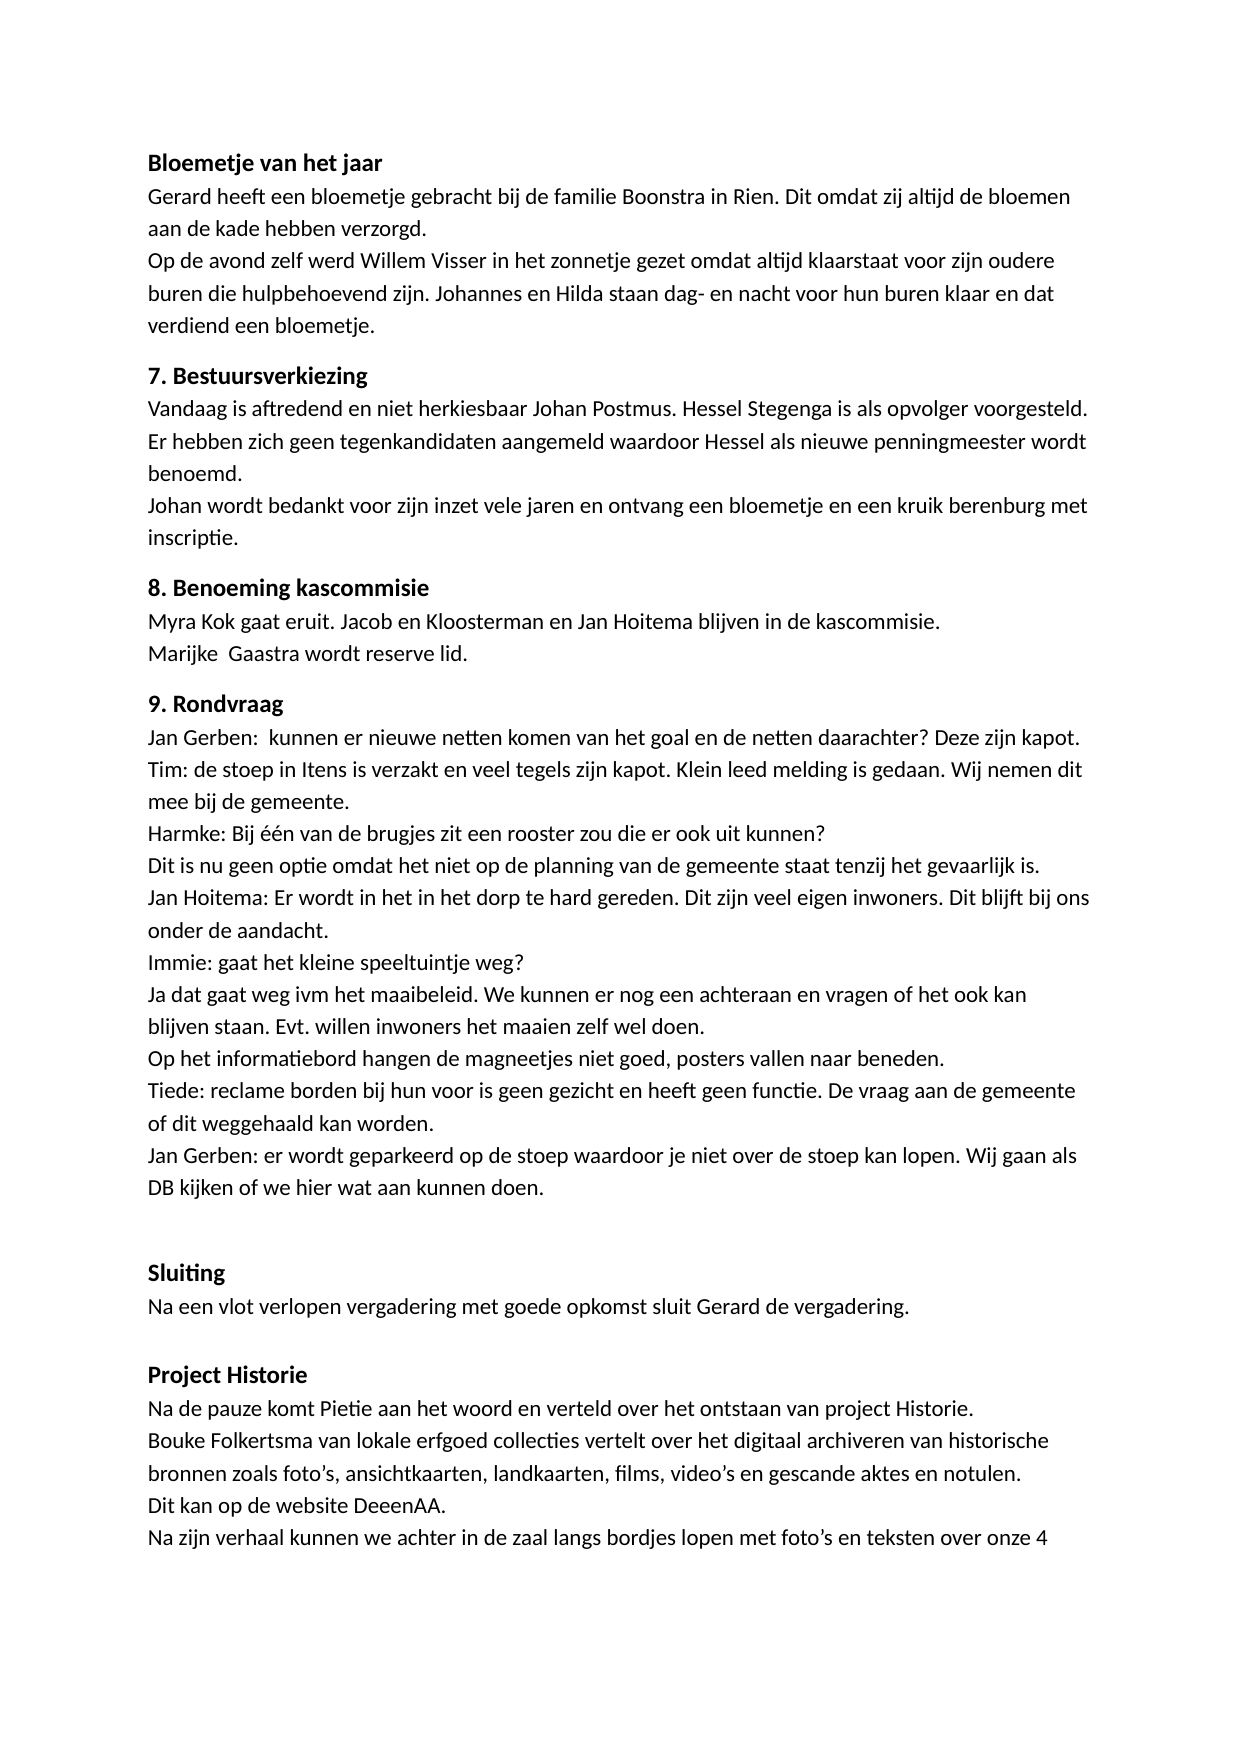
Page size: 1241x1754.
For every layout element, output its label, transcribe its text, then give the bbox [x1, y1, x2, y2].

text 7. Bestuursverkiezing Vandaag is aftredend en niet herkiesbaar Johan Postmus. Hessel Stegenga is als opvolger voorgesteld. Er hebben zich geen tegenkandidaten aangemeld waardoor Hessel als nieuwe penningmeester wordt benoemd. Johan wordt bedankt voor zijn inzet vele jaren en ontvang een bloemetje en een kruik berenburg met inscriptie. [148, 360, 1093, 551]
text Bloemetje van het jaar Gerard heeft een bloemetje gebracht bij de familie Boonstra in Rien. Dit omdat zij altijd de bloemen aan de kade hebben verzorgd. Op de avond zelf werd Willem Visser in het zonnetje gezet omdat altijd klaarstaat voor zijn oudere buren die hulpbehoevend zijn. Johannes en Hilda staan dag- en nacht voor hun buren klaar en dat verdiend een bloemetje. [148, 148, 1093, 339]
text Sluiting Na een vlot verlopen vergadering met goede opkomst sluit Gerard de vergadering. Project Historie Na de pauze komt Pietie aan het woord en verteld over het ontstaan van project Historie. Bouke Folkertsma van lokale erfgoed collecties vertelt over het digitaal archiveren van historische bronnen zoals foto’s, ansichtkaarten, landkaarten, films, video’s en gescande aktes en notulen. Dit kan op de website DeeenAA. Na zijn verhaal kunnen we achter in de zaal langs bordjes lopen met foto’s en teksten over onze 4 [148, 1257, 1093, 1551]
text 9. Rondvraag Jan Gerben: kunnen er nieuwe netten komen van het goal en de netten daarachter? Deze zijn kapot. Tim: de stoep in Itens is verzakt en veel tegels zijn kapot. Klein leed melding is gedaan. Wij nemen dit mee bij de gemeente. Harmke: Bij één van de brugjes zit een rooster zou die er ook uit kunnen? Dit is nu geen optie omdat het niet op de planning van de gemeente staat tenzij het gevaarlijk is. Jan Hoitema: Er wordt in het in het dorp te hard gereden. Dit zijn veel eigen inwoners. Dit blijft bij ons onder de aandacht. Immie: gaat het kleine speeltuintje weg? Ja dat gaat weg ivm het maaibeleid. We kunnen er nog een achteraan en vragen of het ook kan blijven staan. Evt. willen inwoners het maaien zelf wel doen. Op het informatiebord hangen de magneetjes niet goed, posters vallen naar beneden. Tiede: reclame borden bij hun voor is geen gezicht en heeft geen functie. De vraag aan de gemeente of dit weggehaald kan worden. Jan Gerben: er wordt geparkeerd op de stoep waardoor je niet over de stoep kan lopen. Wij gaan als DB kijken of we hier wat aan kunnen doen. [148, 688, 1093, 1236]
text 8. Benoeming kascommisie Myra Kok gaat eruit. Jacob en Kloosterman en Jan Hoitema blijven in de kascommisie. Marijke Gaastra wordt reserve lid. [148, 572, 1093, 667]
